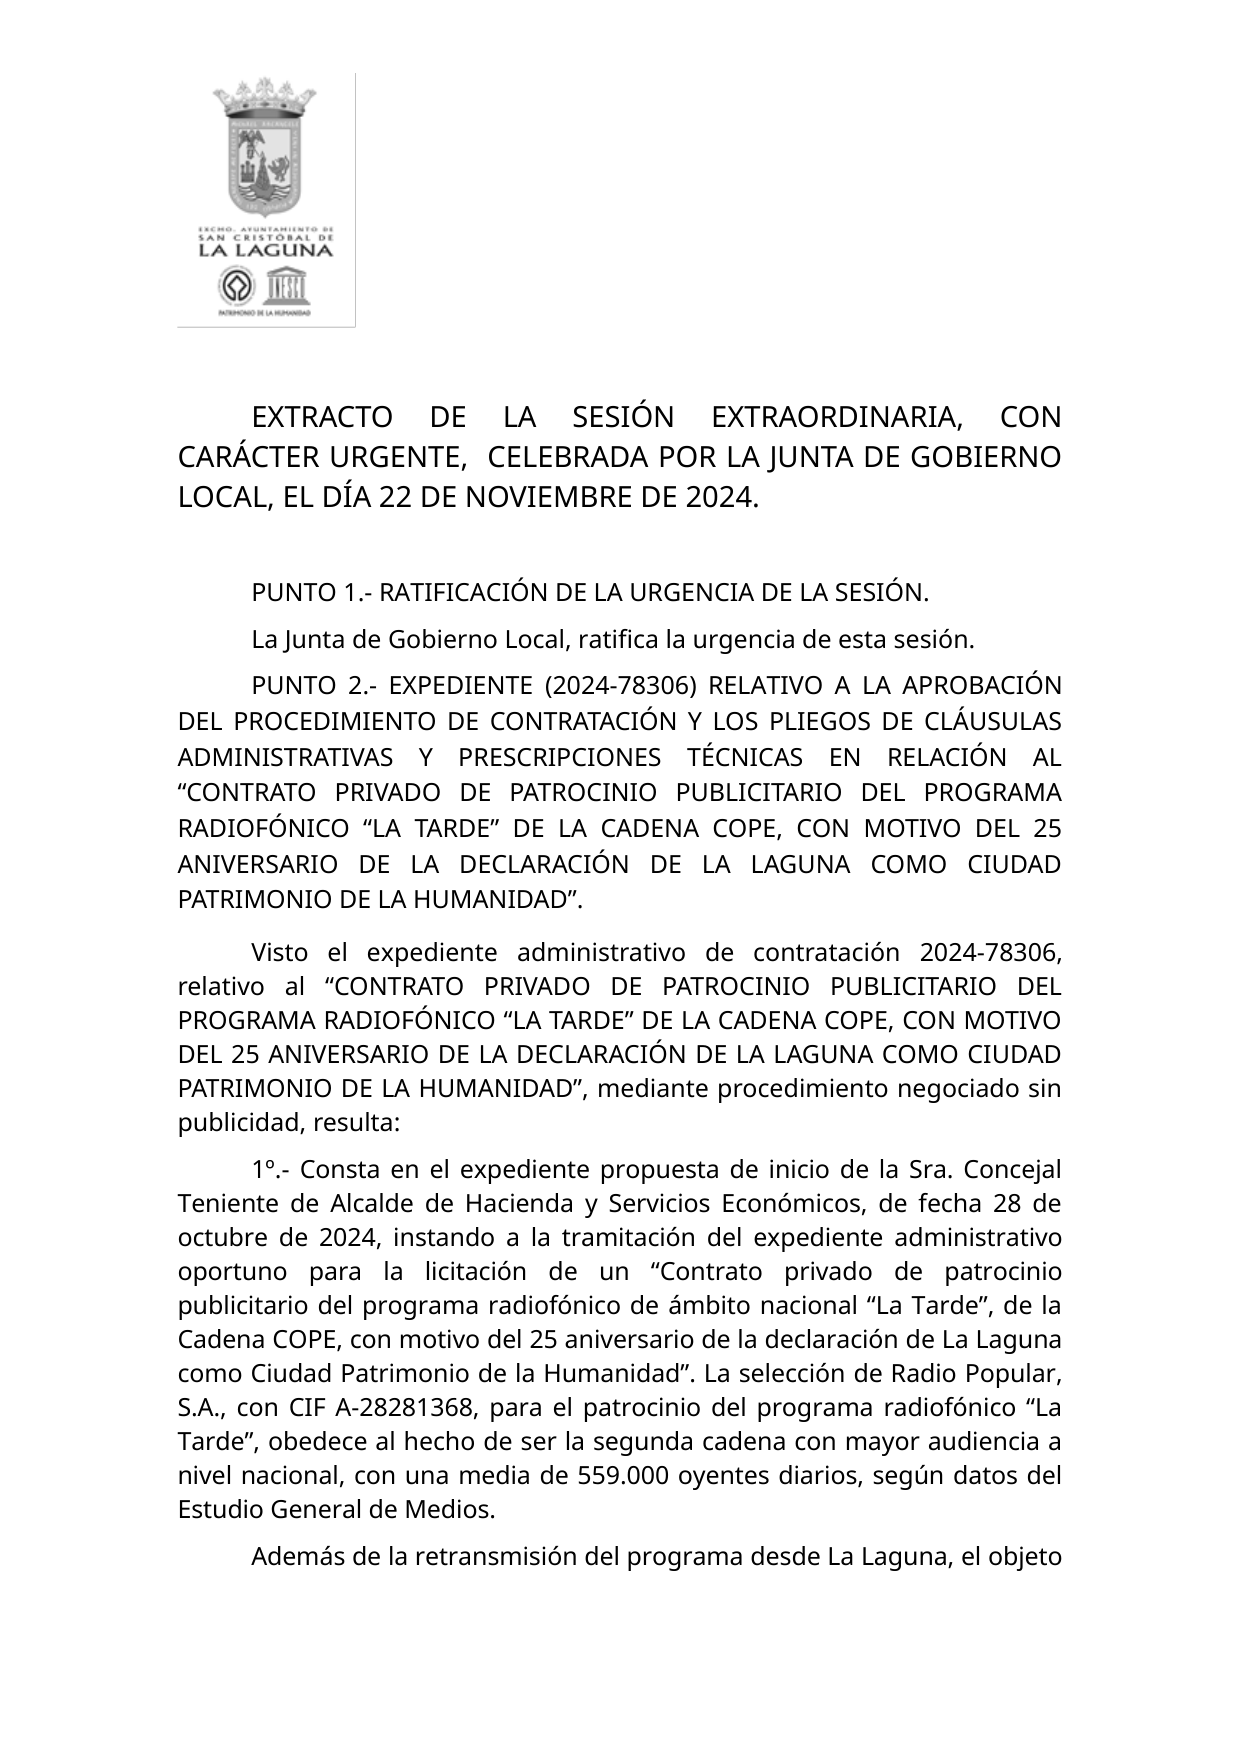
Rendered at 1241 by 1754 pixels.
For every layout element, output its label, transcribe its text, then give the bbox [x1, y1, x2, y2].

text La Junta de Gobierno Local, ratifica la urgencia de esta sesión. [177, 621, 1093, 655]
text EXTRACTO DE LA SESIÓN EXTRAORDINARIA, CON CARÁCTER URGENTE, CELEBRADA POR LA JUNTA DE GOBIERNO LOCAL, EL DÍA 22 DE NOVIEMBRE DE 2024. [177, 397, 1063, 516]
text PUNTO 2.- EXPEDIENTE (2024-78306) RELATIVO A LA APROBACIÓN DEL PROCEDIMIENTO DE CONTRATACIÓN Y LOS PLIEGOS DE CLÁUSULAS ADMINISTRATIVAS Y PRESCRIPCIONES TÉCNICAS EN RELACIÓN AL “CONTRATO PRIVADO DE PATROCINIO PUBLICITARIO DEL PROGRAMA RADIOFÓNICO “LA TARDE” DE LA CADENA COPE, CON MOTIVO DEL 25 ANIVERSARIO DE LA DECLARACIÓN DE LA LAGUNA COMO CIUDAD PATRIMONIO DE LA HUMANIDAD”. [177, 668, 1063, 916]
text PUNTO 1.- RATIFICACIÓN DE LA URGENCIA DE LA SESIÓN. [177, 575, 1095, 609]
text Además de la retransmisión del programa desde La Laguna, el objeto [177, 1539, 1063, 1573]
text 1º.- Consta en el expediente propuesta de inicio de la Sra. Concejal Teniente de Alcalde de Hacienda y Servicios Económicos, de fecha 28 de octubre de 2024, instando a la tramitación del expediente administrativo oportuno para la licitación de un “Contrato privado de patrocinio publicitario del programa radiofónico de ámbito nacional “La Tarde”, de la Cadena COPE, con motivo del 25 aniversario de la declaración de La Laguna como Ciudad Patrimonio de la Humanidad”. La selección de Radio Popular, S.A., con CIF A-28281368, para el patrocinio del programa radiofónico “La Tarde”, obedece al hecho de ser la segunda cadena con mayor audiencia a nivel nacional, con una media de 559.000 oyentes diarios, según datos del Estudio General de Medios. [177, 1151, 1063, 1526]
text Visto el expediente administrativo de contratación 2024-78306, relativo al “CONTRATO PRIVADO DE PATROCINIO PUBLICITARIO DEL PROGRAMA RADIOFÓNICO “LA TARDE” DE LA CADENA COPE, CON MOTIVO DEL 25 ANIVERSARIO DE LA DECLARACIÓN DE LA LAGUNA COMO CIUDAD PATRIMONIO DE LA HUMANIDAD”, mediante procedimiento negociado sin publicidad, resulta: [177, 934, 1063, 1139]
